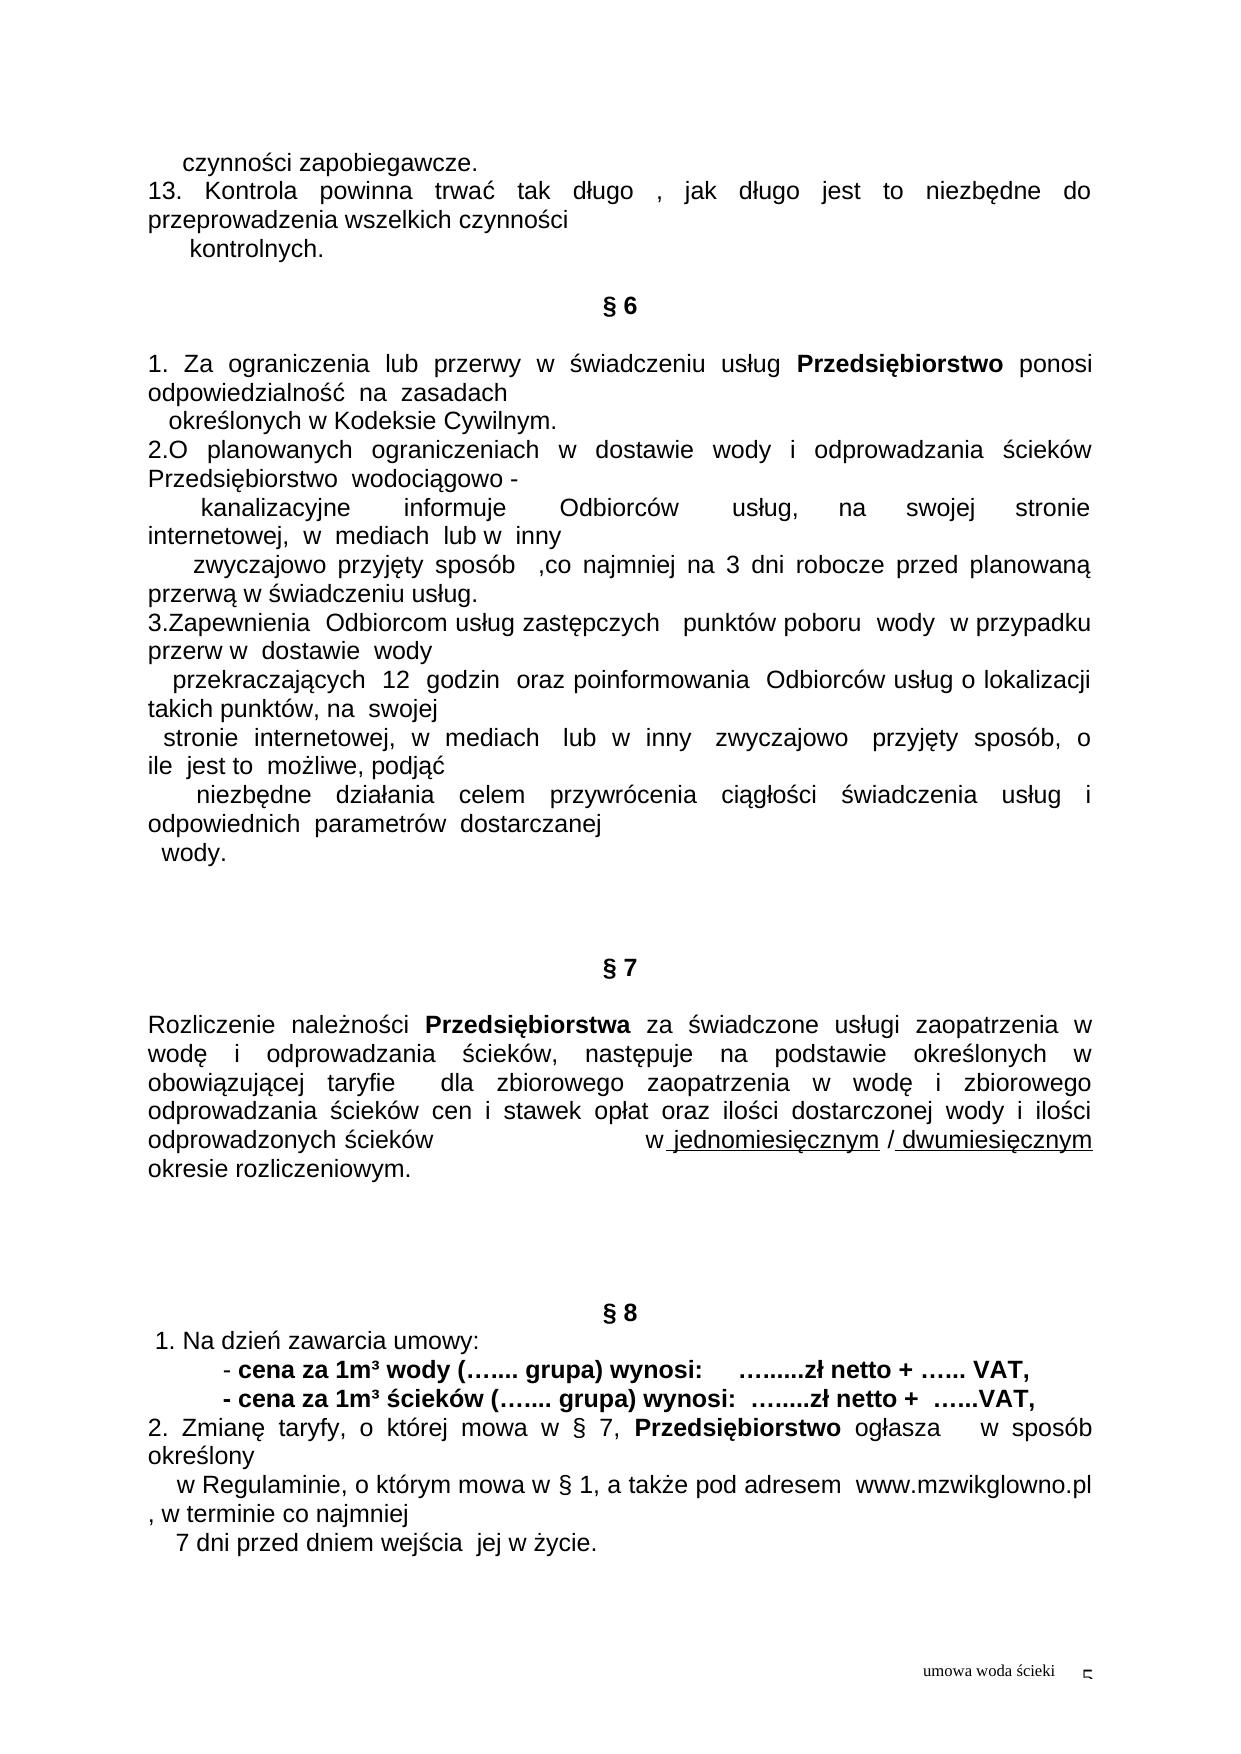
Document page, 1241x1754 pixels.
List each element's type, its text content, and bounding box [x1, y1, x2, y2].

text stronie internetowej, w mediach lub w inny zwyczajowo przyjęty sposób, o ile jest to możliwe, podjąć [148, 723, 1093, 780]
text czynności zapobiegawcze. [148, 148, 1093, 176]
text 3.Zapewnienia Odbiorcom usług zastępczych punktów poboru wody w przypadku przerw w dostawie wody [148, 608, 1093, 665]
text 1. Na dzień zawarcia umowy: [148, 1326, 1093, 1355]
text - cena za 1m³ wody (….... grupa) wynosi: …......zł netto + …... VAT, [223, 1355, 1093, 1384]
text kontrolnych. [148, 234, 1093, 263]
text - cena za 1m³ ścieków (….... grupa) wynosi: ….....zł netto + …...VAT, [223, 1384, 1093, 1413]
text § 6 [148, 291, 1093, 320]
text określonych w Kodeksie Cywilnym. [148, 406, 1093, 435]
text 2.O planowanych ograniczeniach w dostawie wody i odprowadzania ścieków Przedsiębiorstwo wodociągowo - [148, 435, 1093, 493]
text niezbędne działania celem przywrócenia ciągłości świadczenia usług i odpowiednich parametrów dostarczanej [148, 780, 1093, 838]
text wody. [148, 838, 1093, 866]
text 13. Kontrola powinna trwać tak długo , jak długo jest to niezbędne do przeprowadzenia wszelkich czynności [148, 176, 1093, 234]
text 2. Zmianę taryfy, o której mowa w § 7, Przedsiębiorstwo ogłasza w sposób określony [148, 1413, 1093, 1470]
text § 8 [148, 1298, 1093, 1326]
text w Regulaminie, o którym mowa w § 1, a także pod adresem www.mzwikglowno.pl , w terminie co najmniej [148, 1470, 1093, 1528]
text przekraczających 12 godzin oraz poinformowania Odbiorców usług o lokalizacji takich punktów, na swojej [148, 665, 1093, 723]
text zwyczajowo przyjęty sposób ,co najmniej na 3 dni robocze przed planowaną przerwą w świadczeniu usług. [148, 550, 1093, 608]
text 1. Za ograniczenia lub przerwy w świadczeniu usług Przedsiębiorstwo ponosi odpowiedzialność na zasadach [148, 349, 1093, 406]
text § 7 [148, 953, 1093, 981]
text kanalizacyjne informuje Odbiorców usług, na swojej stronie internetowej, w mediach lub w inny [148, 493, 1093, 550]
text Rozliczenie należności Przedsiębiorstwa za świadczone usługi zaopatrzenia w wodę i odprowadzania ścieków, następuje na podstawie określonych w obowiązującej taryfie dla zbiorowego zaopatrzenia w wodę i zbiorowego odprowadzania ścieków cen i stawek opłat oraz ilości dostarczonej wody i ilości odprowadzonych ścieków w jednomiesięcznym / dwumiesięcznym okresie rozliczeniowym. [148, 1010, 1093, 1183]
text 7 dni przed dniem wejścia jej w życie. [148, 1528, 1093, 1556]
